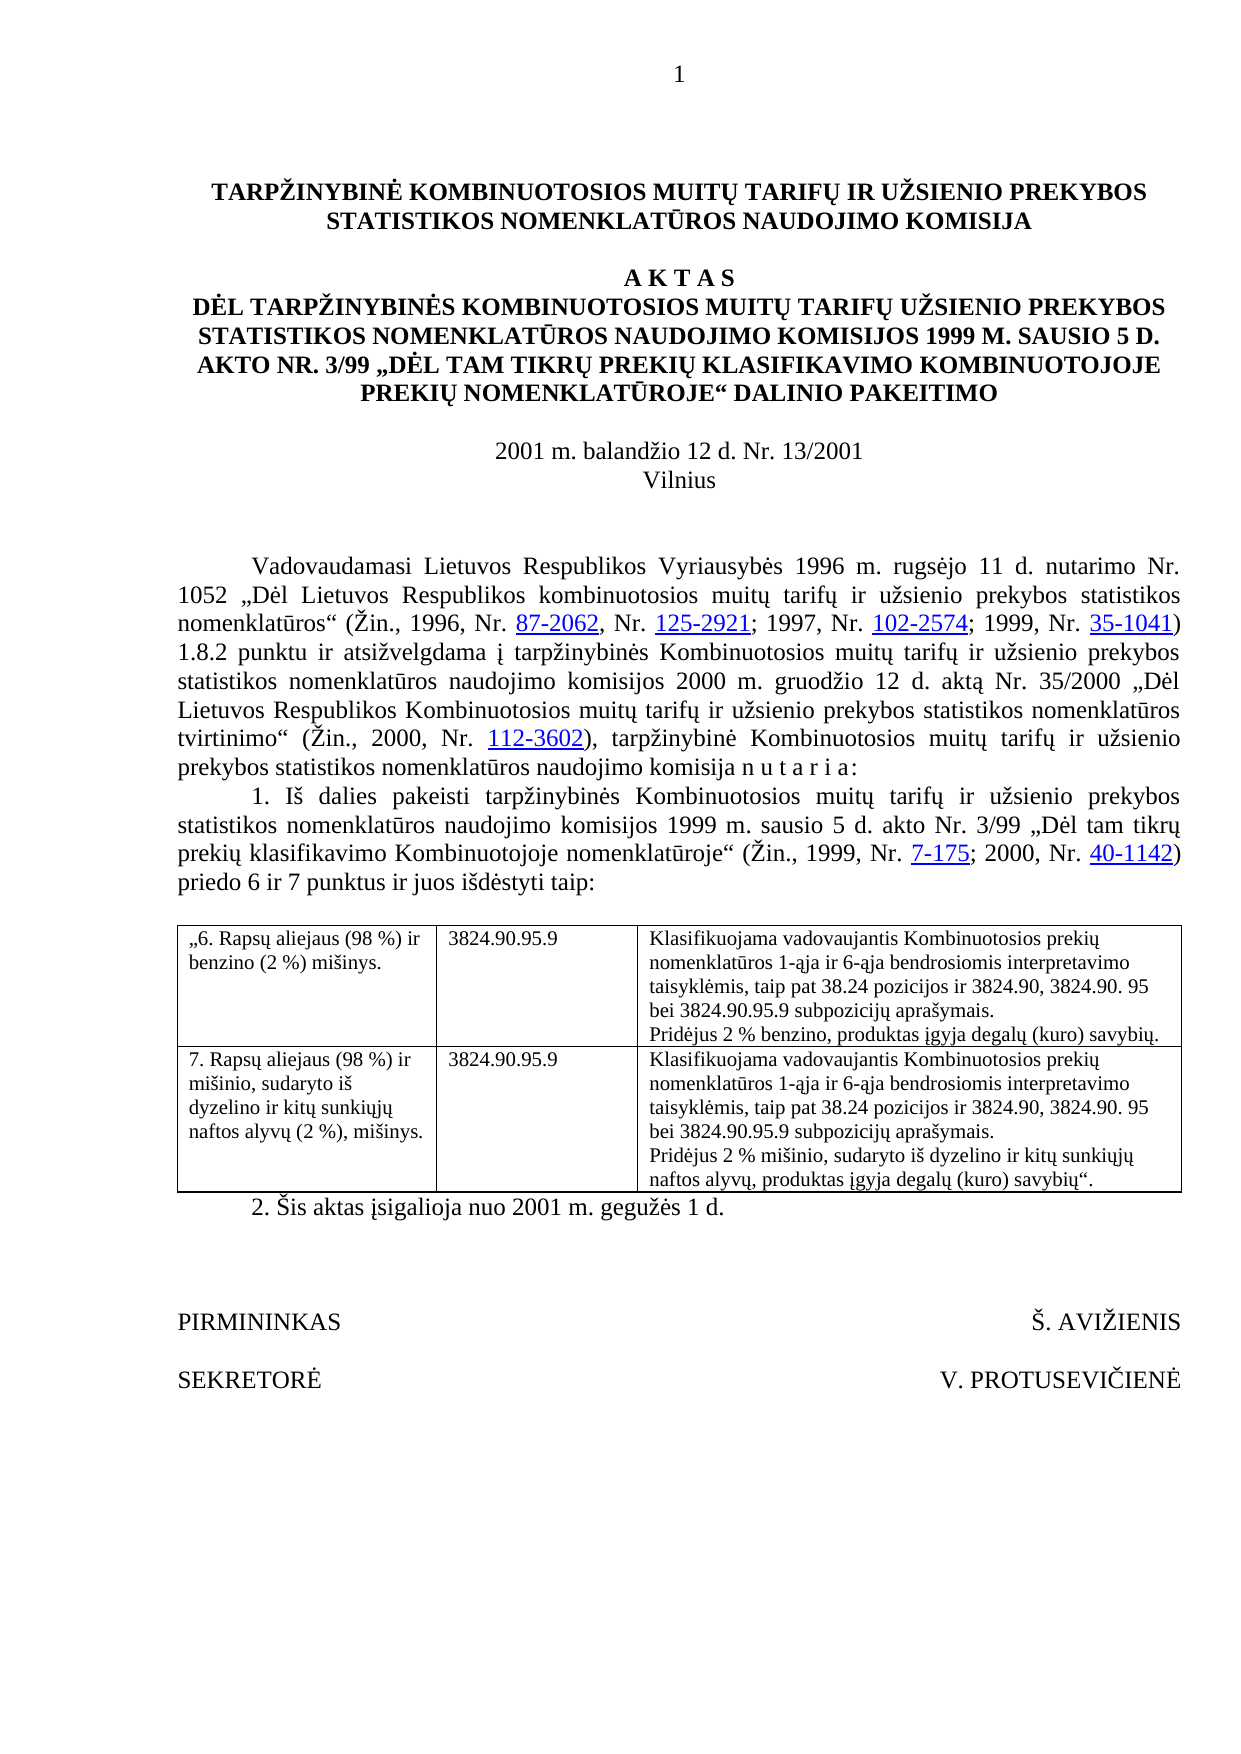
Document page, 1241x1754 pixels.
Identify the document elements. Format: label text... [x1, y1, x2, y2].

text Vilnius [177, 465, 1181, 493]
text TARPŽINYBINĖ KOMBINUOTOSIOS MUITŲ TARIFŲ IR UŽSIENIO PREKYBOS STATISTIKOS NOMENKLATŪROS NAUDOJIMO KOMISIJA [177, 177, 1181, 235]
table_cell 7. Rapsų aliejaus (98 %) ir mišinio, sudaryto iš dyzelino ir kitų sunkiųjų naftos alyvų (2 %), mišinys. [178, 1047, 436, 1191]
table_header 3824.90.95.9 [437, 926, 637, 1046]
table_header Klasifikuojama vadovaujantis Kombinuotosios prekių nomenklatūros 1-ąja ir 6-ąja bendrosiomis interpretavimo taisyklėmis, taip pat 38.24 pozicijos ir 3824.90, 3824.90. 95 bei 3824.90.95.9 subpozicijų aprašymais. Pridėjus 2 % benzino, produktas įgyja degalų (kuro) savybių. [638, 926, 1181, 1046]
text SEKRETORĖ V. PROTUSEVIČIENĖ [177, 1365, 1181, 1394]
text 1. Iš dalies pakeisti tarpžinybinės Kombinuotosios muitų tarifų ir užsienio prekybos statistikos nomenklatūros naudojimo komisijos 1999 m. sausio 5 d. akto Nr. 3/99 „Dėl tam tikrų prekių klasifikavimo Kombinuotojoje nomenklatūroje“ (Žin., 1999, Nr. 7-175; 2000, Nr. 40-1142) priedo 6 ir 7 punktus ir juos išdėstyti taip: [177, 781, 1181, 896]
text PIRMININKAS Š. AVIŽIENIS [177, 1307, 1181, 1336]
table_cell Klasifikuojama vadovaujantis Kombinuotosios prekių nomenklatūros 1-ąja ir 6-ąja bendrosiomis interpretavimo taisyklėmis, taip pat 38.24 pozicijos ir 3824.90, 3824.90. 95 bei 3824.90.95.9 subpozicijų aprašymais. Pridėjus 2 % mišinio, sudaryto iš dyzelino ir kitų sunkiųjų naftos alyvų, produktas įgyja degalų (kuro) savybių“. [638, 1047, 1181, 1191]
text AKTAS [177, 263, 1181, 292]
text DĖL TARPŽINYBINĖS KOMBINUOTOSIOS MUITŲ TARIFŲ UŽSIENIO PREKYBOS STATISTIKOS NOMENKLATŪROS NAUDOJIMO KOMISIJOS 1999 M. SAUSIO 5 D. AKTO NR. 3/99 „DĖL TAM TIKRŲ PREKIŲ KLASIFIKAVIMO KOMBINUOTOJOJE PREKIŲ NOMENKLATŪROJE“ DALINIO PAKEITIMO [177, 292, 1181, 407]
text 2. Šis aktas įsigalioja nuo 2001 m. gegužės 1 d. [177, 1193, 1181, 1221]
table_header „6. Rapsų aliejaus (98 %) ir benzino (2 %) mišinys. [178, 926, 436, 1046]
text Vadovaudamasi Lietuvos Respublikos Vyriausybės 1996 m. rugsėjo 11 d. nutarimo Nr. 1052 „Dėl Lietuvos Respublikos kombinuotosios muitų tarifų ir užsienio prekybos statistikos nomenklatūros“ (Žin., 1996, Nr. 87-2062, Nr. 125-2921; 1997, Nr. 102-2574; 1999, Nr. 35-1041) 1.8.2 punktu ir atsižvelgdama į tarpžinybinės Kombinuotosios muitų tarifų ir užsienio prekybos statistikos nomenklatūros naudojimo komisijos 2000 m. gruodžio 12 d. aktą Nr. 35/2000 „Dėl Lietuvos Respublikos Kombinuotosios muitų tarifų ir užsienio prekybos statistikos nomenklatūros tvirtinimo“ (Žin., 2000, Nr. 112-3602), tarpžinybinė Kombinuotosios muitų tarifų ir užsienio prekybos statistikos nomenklatūros naudojimo komisija nutaria: [177, 551, 1181, 781]
text 2001 m. balandžio 12 d. Nr. 13/2001 [177, 436, 1181, 465]
table_cell 3824.90.95.9 [437, 1047, 637, 1191]
